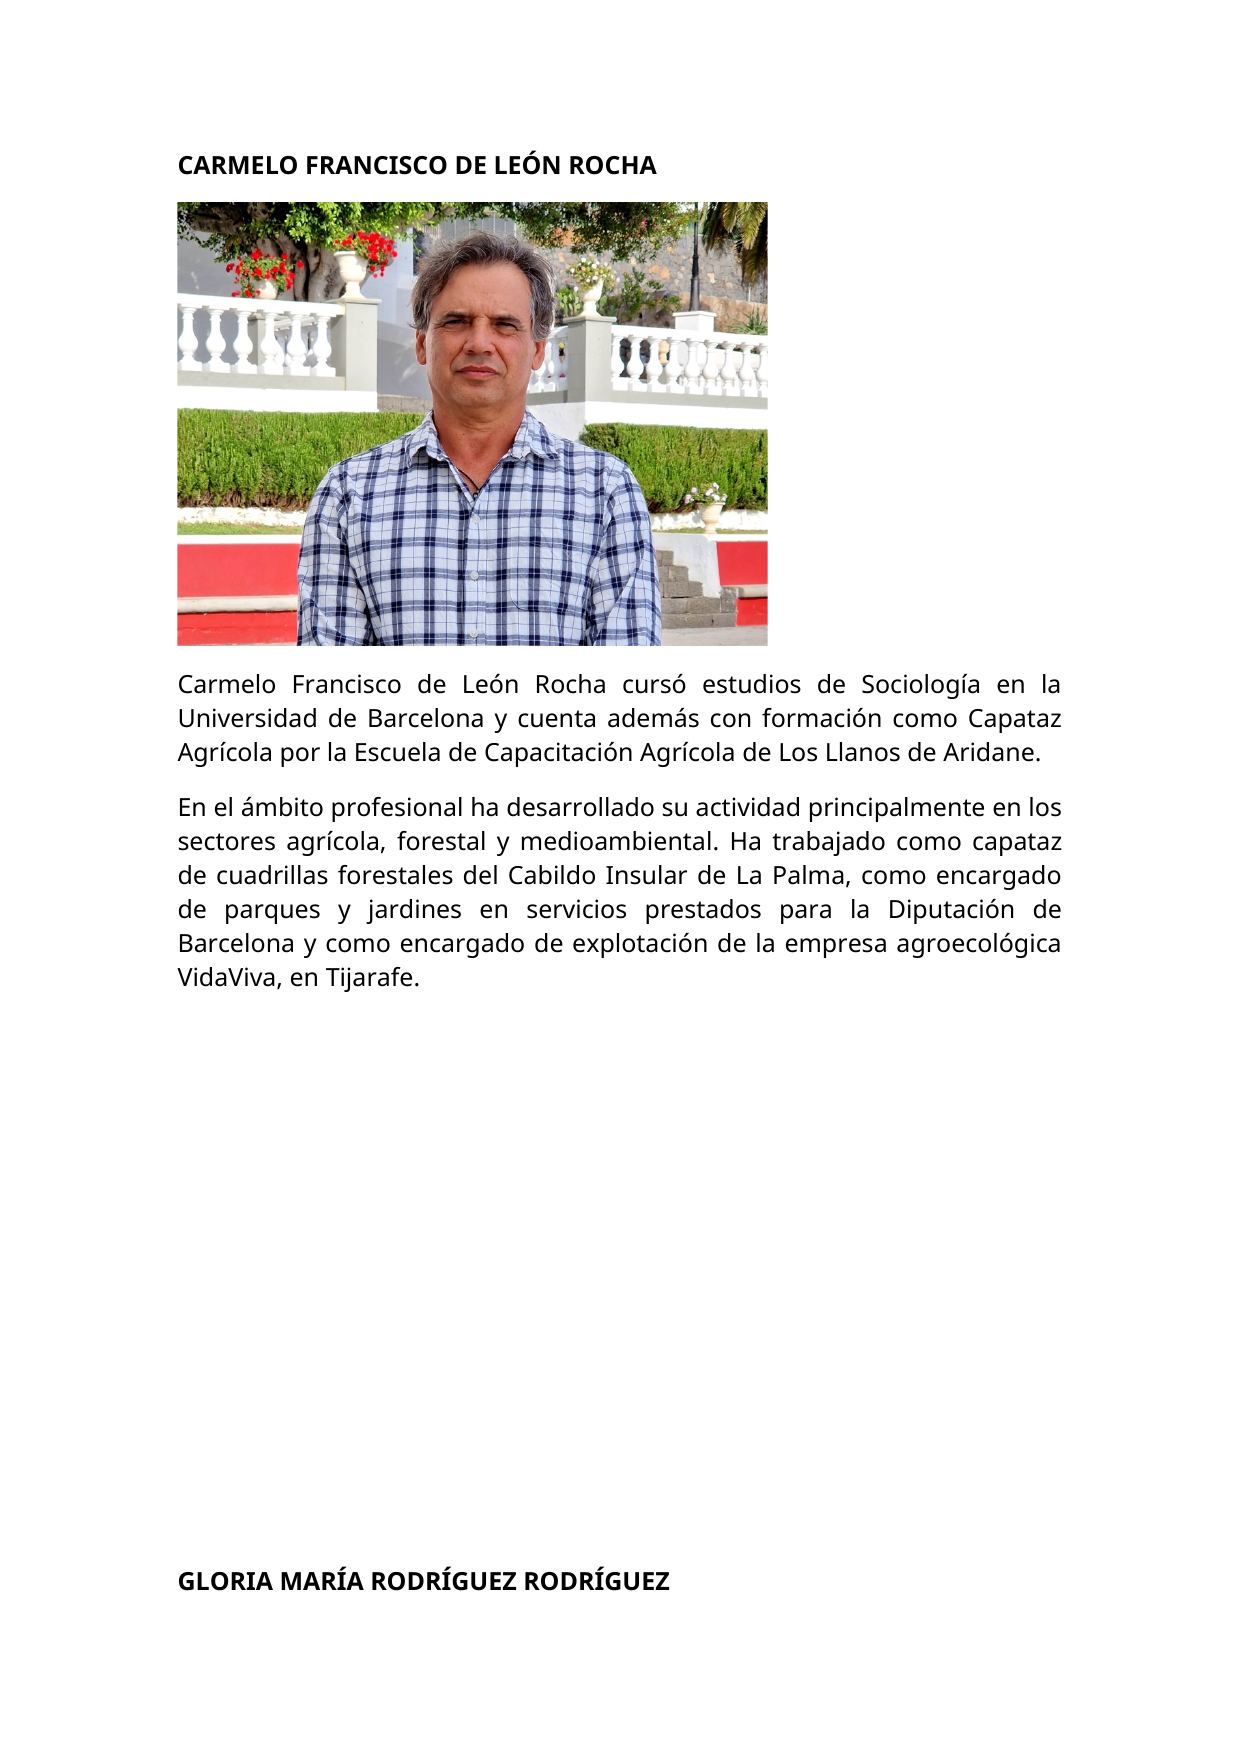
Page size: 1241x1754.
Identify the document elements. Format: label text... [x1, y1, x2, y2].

text En el ámbito profesional ha desarrollado su actividad principalmente en los sectores agrícola, forestal y medioambiental. Ha trabajado como capataz de cuadrillas forestales del Cabildo Insular de La Palma, como encargado de parques y jardines en servicios prestados para la Diputación de Barcelona y como encargado de explotación de la empresa agroecológica VidaViva, en Tijarafe. [177, 789, 1063, 994]
text Carmelo Francisco de León Rocha cursó estudios de Sociología en la Universidad de Barcelona y cuenta además con formación como Capataz Agrícola por la Escuela de Capacitación Agrícola de Los Llanos de Aridane. [177, 666, 1063, 768]
text CARMELO FRANCISCO DE LEÓN ROCHA [177, 148, 1063, 182]
text GLORIA MARÍA RODRÍGUEZ RODRÍGUEZ [177, 1563, 1063, 1597]
